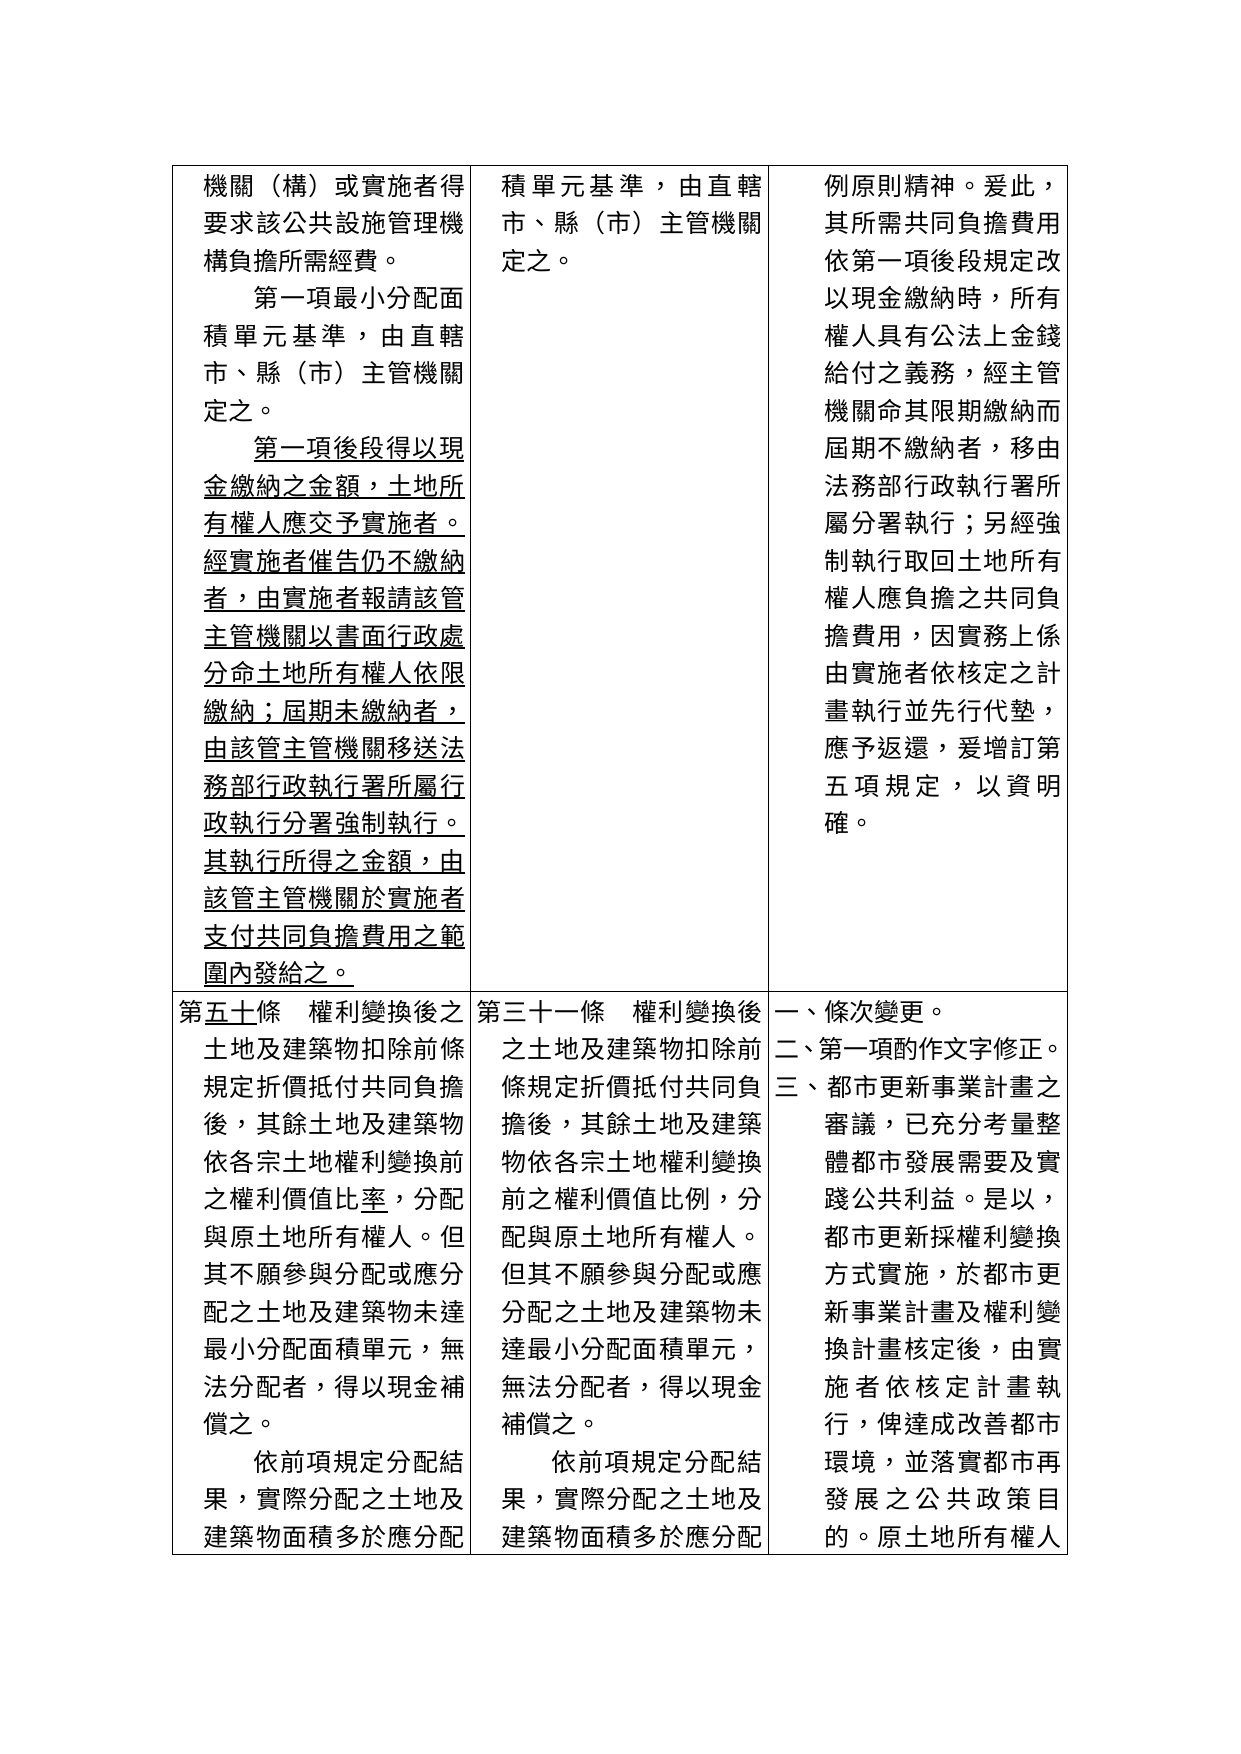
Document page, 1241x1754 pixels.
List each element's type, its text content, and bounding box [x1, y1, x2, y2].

table_cell 例原則精神。爰此，其所需共同負擔費用依第一項後段規定改以現金繳納時，所有權人具有公法上金錢給付之義務，經主管機關命其限期繳納而屆期不繳納者，移由法務部行政執行署所屬分署執行；另經強制執行取回土地所有權人應負擔之共同負擔費用，因實務上係由實施者依核定之計畫執行並先行代墊，應予返還，爰增訂第五項規定，以資明確。 [769, 166, 1067, 991]
table_cell 積單元基準，由直轄市、縣（市）主管機關定之。 [471, 166, 768, 991]
table_cell 一、條次變更。 二、第一項酌作文字修正。 三、都市更新事業計畫之審議，已充分考量整體都市發展需要及實踐公共利益。是以，都市更新採權利變換方式實施，於都市更新事業計畫及權利變換計畫核定後，由實施者依核定計畫執行，俾達成改善都市環境，並落實都市再發展之公共政策目的。原土地所有權人 [769, 992, 1067, 1554]
table_cell 機關（構）或實施者得要求該公共設施管理機構負擔所需經費。 第一項最小分配面積單元基準，由直轄市、縣（市）主管機關定之。 第一項後段得以現金繳納之金額，土地所有權人應交予實施者。經實施者催告仍不繳納者，由實施者報請該管主管機關以書面行政處分命土地所有權人依限繳納；屆期未繳納者，由該管主管機關移送法務部行政執行署所屬行政執行分署強制執行。其執行所得之金額，由該管主管機關於實施者支付共同負擔費用之範圍內發給之。 [173, 166, 470, 991]
table_cell 第五十條 權利變換後之土地及建築物扣除前條規定折價抵付共同負擔後，其餘土地及建築物依各宗土地權利變換前之權利價值比率，分配與原土地所有權人。但其不願參與分配或應分配之土地及建築物未達最小分配面積單元，無法分配者，得以現金補償之。 依前項規定分配結果，實際分配之土地及建築物面積多於應分配 [173, 992, 470, 1554]
table_cell 第三十一條 權利變換後之土地及建築物扣除前條規定折價抵付共同負擔後，其餘土地及建築物依各宗土地權利變換前之權利價值比例，分配與原土地所有權人。但其不願參與分配或應分配之土地及建築物未達最小分配面積單元，無法分配者，得以現金補償之。 依前項規定分配結果，實際分配之土地及建築物面積多於應分配 [471, 992, 768, 1554]
